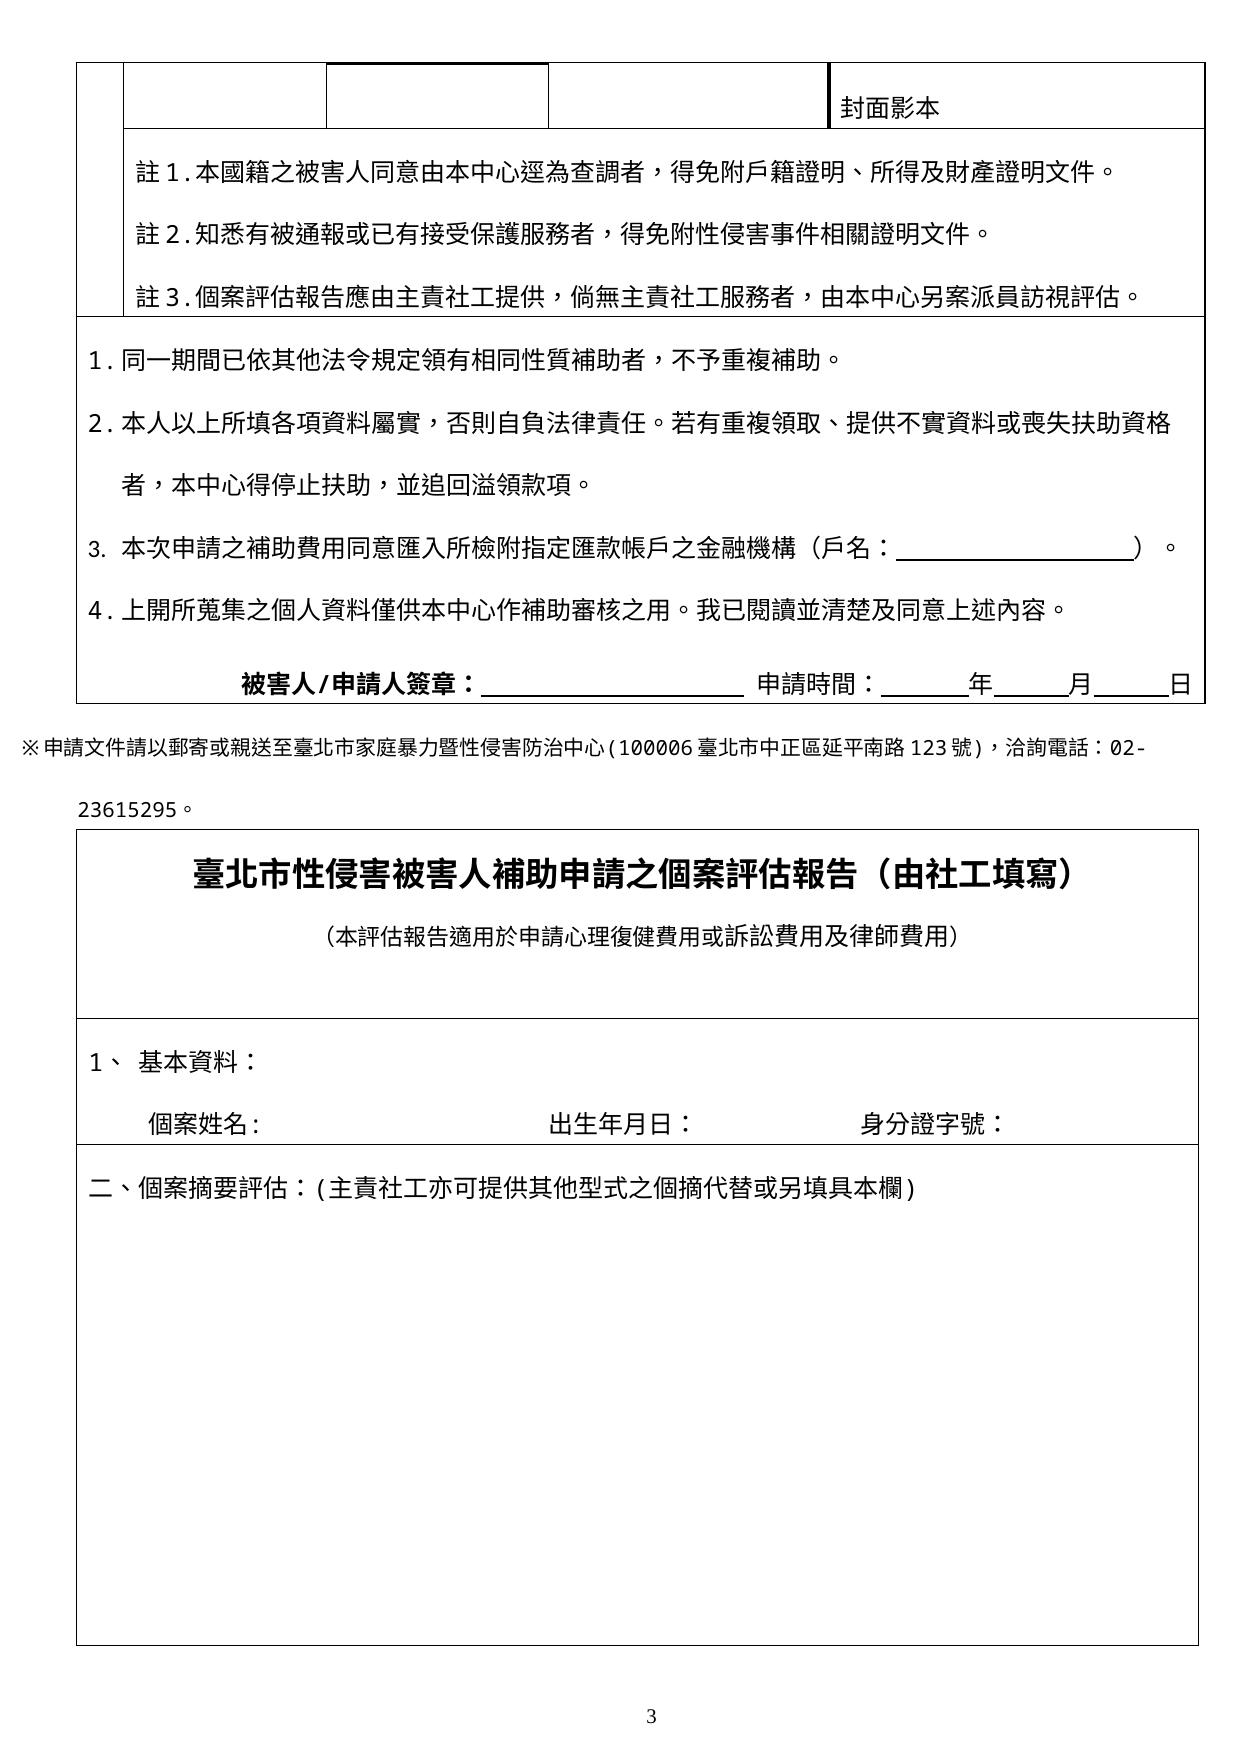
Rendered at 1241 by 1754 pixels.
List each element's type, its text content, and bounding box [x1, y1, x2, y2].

table_cell [124, 63, 326, 127]
table_cell □本申請表 □戶籍證明文件註1 □性侵害事件相關證明文件註2 □領據(被害人個人專用) □指定匯款帳戶之金融機構存摺封面影本 [327, 65, 548, 127]
table_header 臺北市性侵害被害人補助申請之個案評估報告（由社工填寫） （本評估報告適用於申請心理復健費用或訴訟費用及律師費用） [77, 830, 1198, 1018]
text ※申請文件請以郵寄或親送至臺北市家庭暴力暨性侵害防治中心(100006臺北市中正區延平南路123號)，洽詢電話：02-23615295。 [18, 704, 1228, 829]
table_cell [77, 63, 123, 316]
table_cell 二、個案摘要評估：(主責社工亦可提供其他型式之個摘代替或另填具本欄) [77, 1145, 1198, 1645]
table_cell 註1.本國籍之被害人同意由本中心逕為查調者，得免附戶籍證明、所得及財產證明文件。 註2.知悉有被通報或已有接受保護服務者，得免附性侵害事件相關證明文件。 註3.個案評估報告應由主責社工提供，倘無主責社工服務者，由本中心另案派員訪視評估。 [124, 129, 1204, 316]
table_cell 同一期間已依其他法令規定領有相同性質補助者，不予重複補助。 本人以上所填各項資料屬實，否則自負法律責任。若有重複領取、提供不實資料或喪失扶助資格者，本中心得停止扶助，並追回溢領款項。 本次申請之補助費用同意匯入所檢附指定匯款帳戶之金融機構（戶名： ）。 上開所蒐集之個人資料僅供本中心作補助審核之用。我已閱讀並清楚及同意上述內容。 被害人/申請人簽章： 申請時間： 年 月 日 [77, 317, 1204, 703]
table_cell 基本資料： 個案姓名: 出生年月日： 身分證字號： [77, 1019, 1198, 1144]
table_cell [549, 63, 827, 127]
table_cell 封面影本 [831, 63, 1204, 127]
